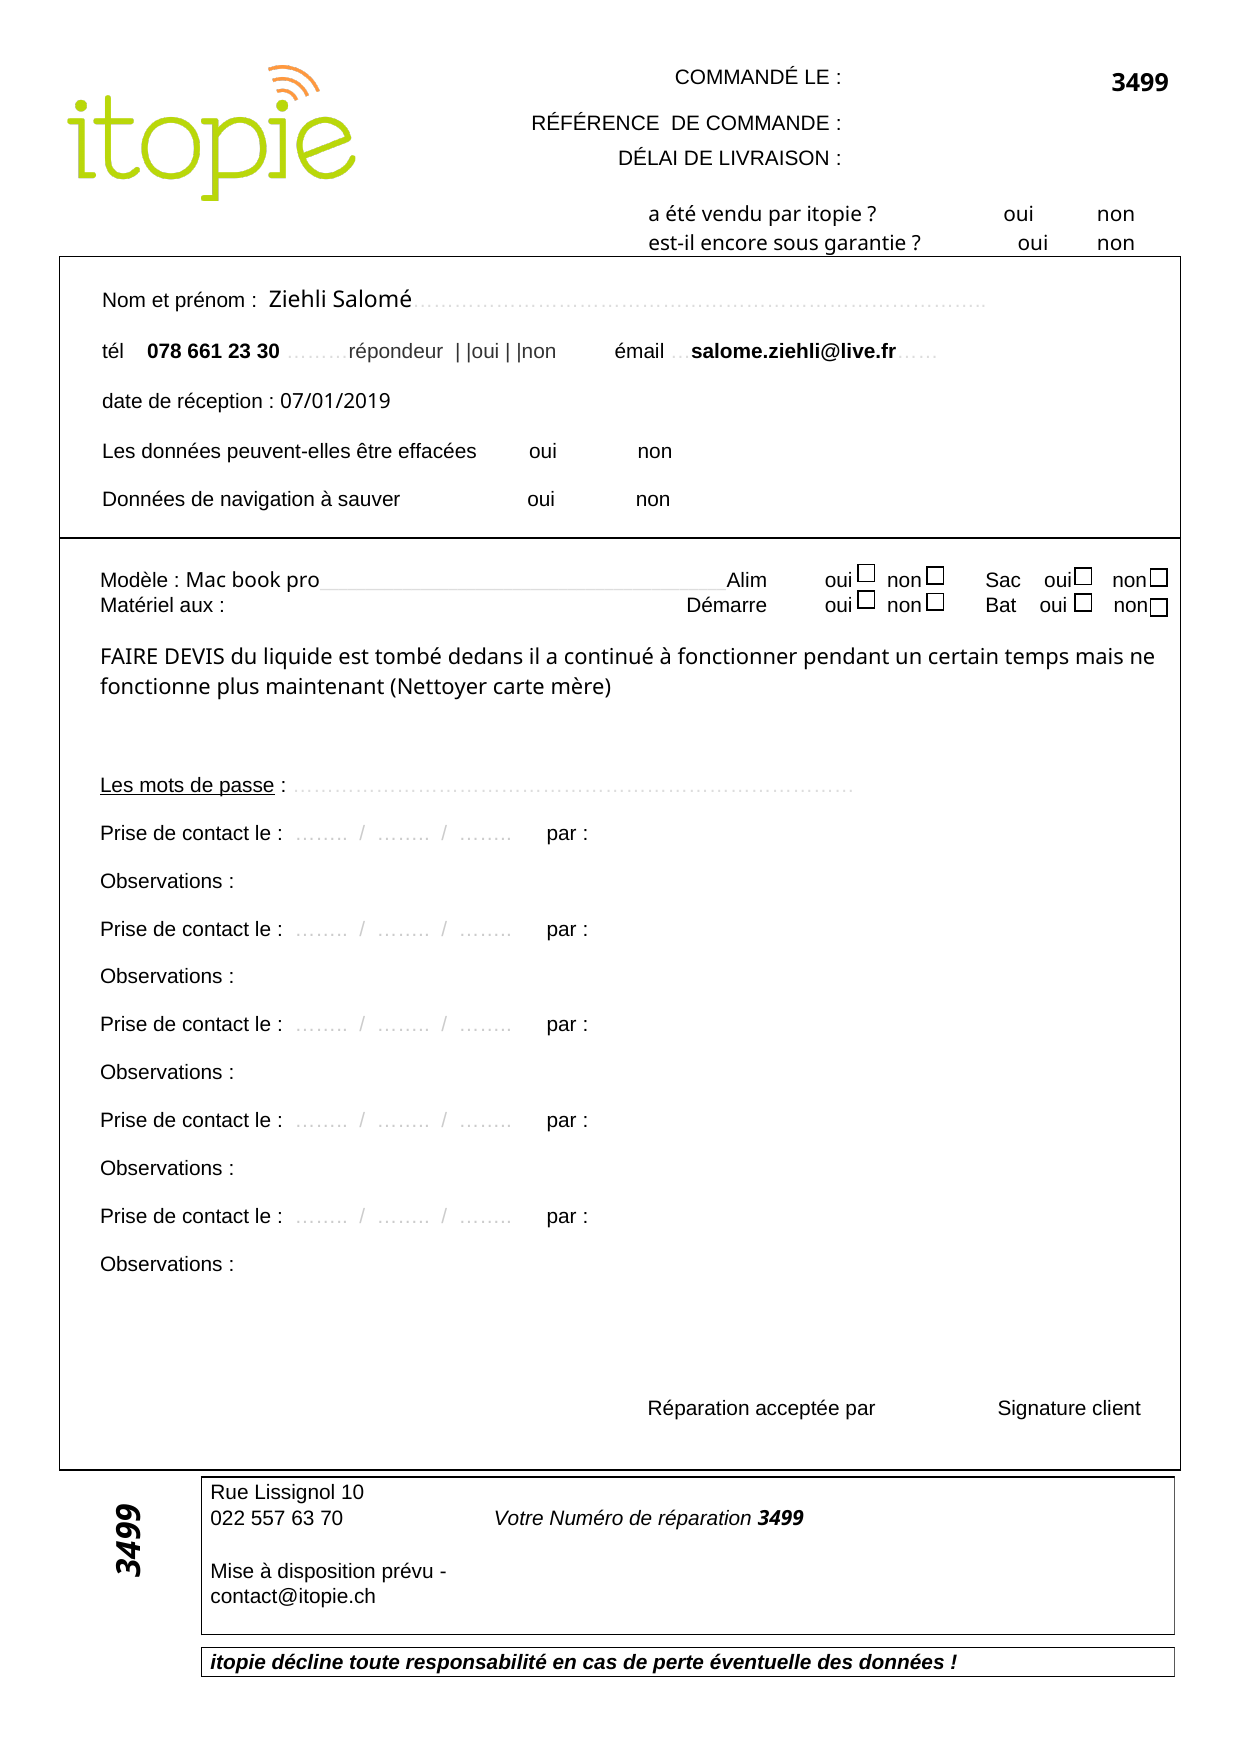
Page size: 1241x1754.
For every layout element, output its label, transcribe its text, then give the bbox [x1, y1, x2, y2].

text Prise de contact le : …….. / …….. / …….. par : [60, 1201, 1180, 1228]
picture [67, 65, 356, 201]
table_cell DÉLAI DE LIVRAISON : [490, 140, 847, 175]
text Observations : [60, 1057, 1180, 1084]
table_cell [847, 105, 1180, 140]
text Prise de contact le : …….. / …….. / …….. par : [60, 1105, 1180, 1132]
text Données de navigation à sauver oui non [60, 484, 1180, 511]
text Observations : [60, 1153, 1180, 1180]
text est-il encore sous garantie ? oui non [59, 228, 1181, 256]
text Observations : [60, 1249, 1180, 1276]
text Matériel aux : Démarre oui non Bat oui non [60, 590, 1180, 617]
text FAIRE DEVIS du liquide est tombé dedans il a continué à fonctionner pendant un certain temps mais ne fonctionne plus maintenant (Nettoyer carte mère) [60, 638, 1180, 701]
text Réparation acceptée par Signature client [60, 1392, 1180, 1419]
text Les données peuvent-elles être effacées oui non [60, 436, 1180, 463]
text Prise de contact le : …….. / …….. / …….. par : [60, 817, 1180, 844]
text Modèle : Mac book pro Alim oui non Sac oui non [948, 562, 1180, 590]
text Modèle : Mac book pro Alim oui non Sac oui non [60, 562, 856, 590]
table_cell RÉFÉRENCE DE COMMANDE : [490, 105, 847, 140]
text a été vendu par itopie ? oui non [59, 199, 1181, 228]
table_header COMMANDÉ LE : [490, 59, 847, 104]
text Prise de contact le : …….. / …….. / …….. par : [60, 913, 1180, 940]
text Nom et prénom : Ziehli Salomé……………………………………………………………………….. [60, 280, 1180, 314]
table_header Rue Lissignol 10 022 557 63 70 Votre Numéro de réparation 3499 Mise à disposition prévu - contact@itopie.ch [195, 1471, 1180, 1641]
text date de réception : 07/01/2019 [60, 383, 1180, 415]
table_header 3499 [59, 1471, 195, 1683]
table_cell [847, 140, 1180, 175]
table_header 3499 [847, 59, 1180, 104]
text Prise de contact le : …….. / …….. / …….. par : [60, 1009, 1180, 1036]
text Observations : [60, 865, 1180, 892]
text tél 078 661 23 30 ………répondeur | |oui | |non émail …salome.ziehli@live.fr…… [60, 335, 1180, 362]
text Modèle : Mac book pro Alim oui non Sac oui non [879, 562, 925, 590]
text Les mots de passe : ……………………………………………………………………… [60, 769, 1180, 797]
text Observations : [60, 961, 1180, 988]
table_cell itopie décline toute responsabilité en cas de perte éventuelle des données ! [195, 1641, 1180, 1683]
